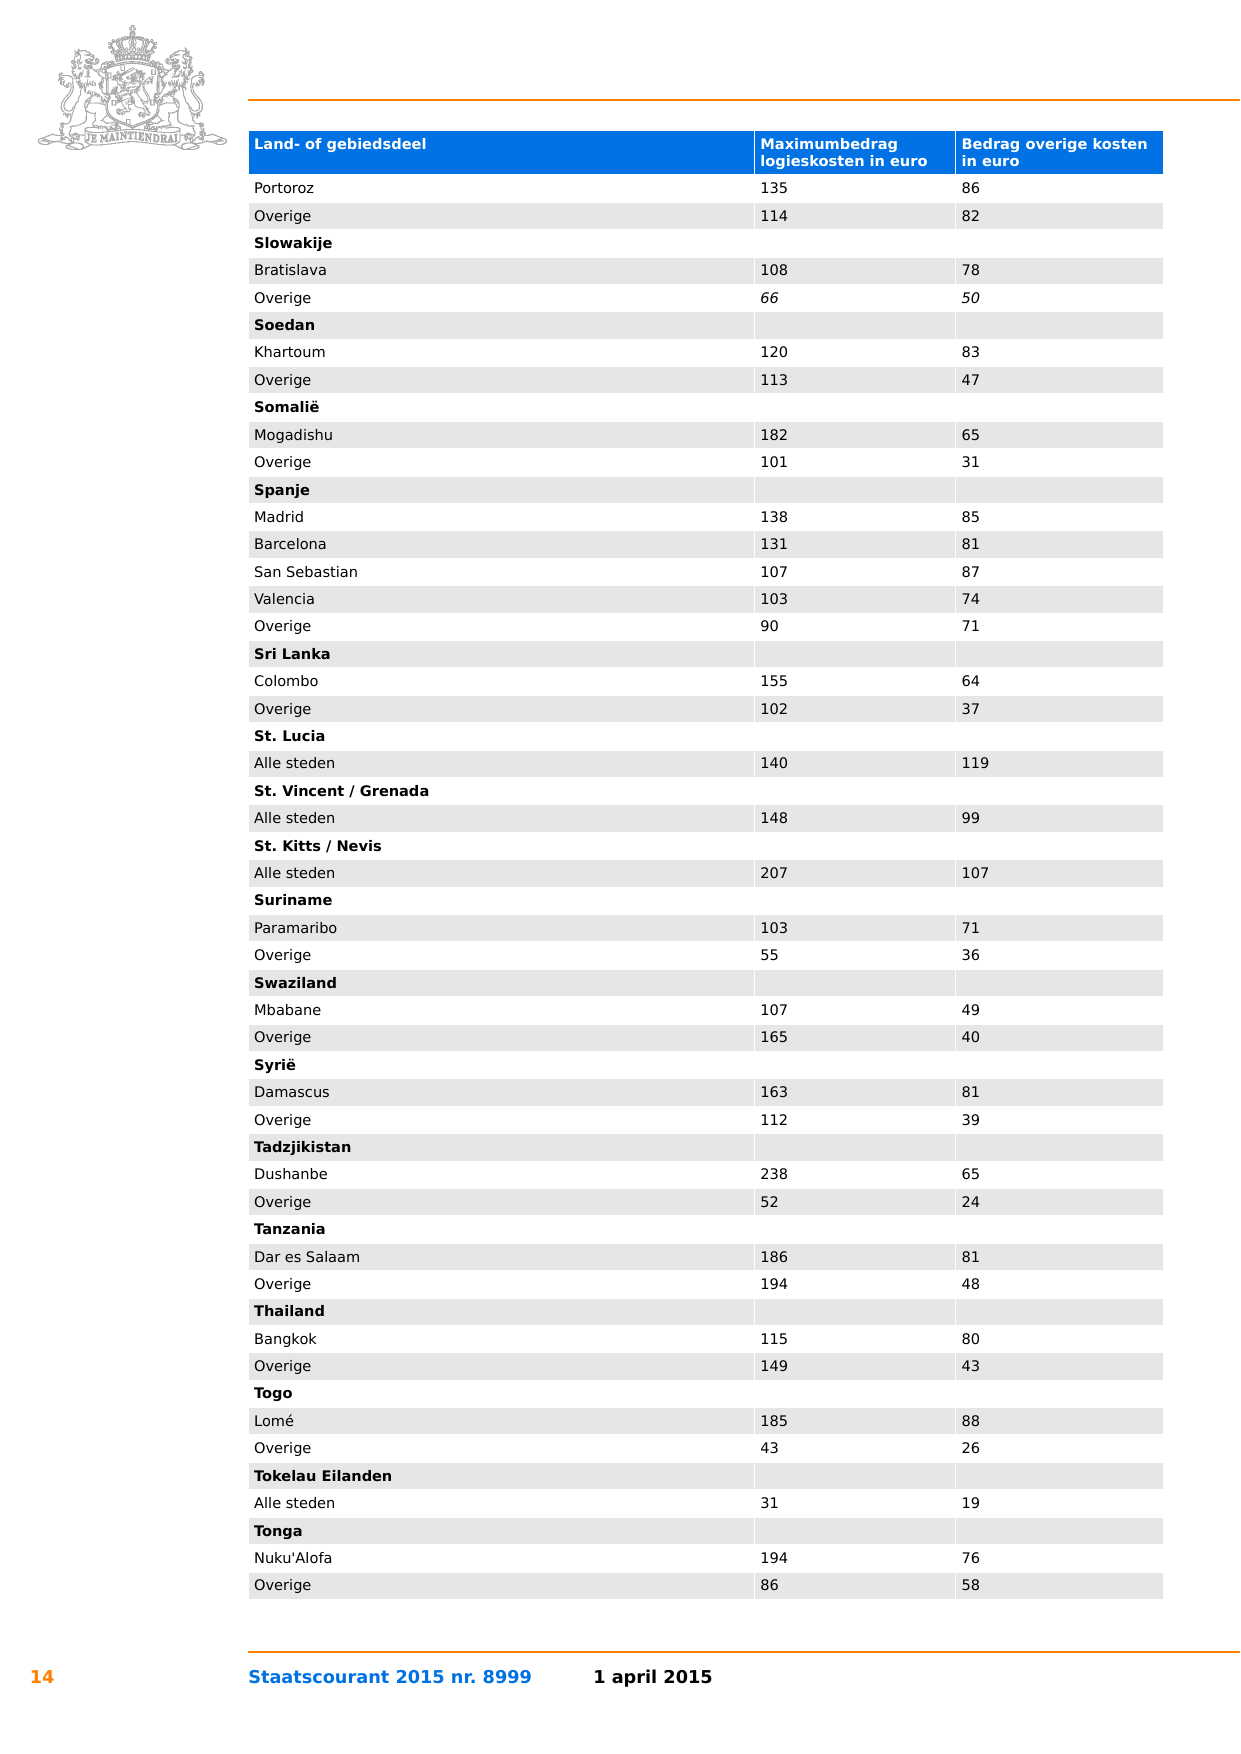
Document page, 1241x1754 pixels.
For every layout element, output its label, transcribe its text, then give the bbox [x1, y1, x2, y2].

table_cell [956, 1299, 1163, 1325]
table_cell 102 [755, 696, 955, 722]
table_cell [956, 395, 1163, 421]
table_cell Syrië [249, 1052, 754, 1078]
table_cell Suriname [249, 888, 754, 914]
table_cell 76 [956, 1545, 1163, 1571]
table_cell 82 [956, 203, 1163, 229]
table_cell Overige [249, 1353, 754, 1380]
table_cell Overige [249, 285, 754, 311]
table_cell [956, 641, 1163, 667]
table_cell 165 [755, 1025, 955, 1051]
table_cell 88 [956, 1408, 1163, 1434]
table_cell 39 [956, 1107, 1163, 1133]
table_cell 135 [755, 175, 955, 202]
table_cell [755, 1381, 955, 1407]
table_cell Mogadishu [249, 422, 754, 448]
table_cell 78 [956, 258, 1163, 284]
table_cell 26 [956, 1436, 1163, 1462]
table_cell Tonga [249, 1518, 754, 1544]
table_header Bedrag overige kosten in euro [956, 131, 1163, 174]
table_cell 138 [755, 504, 955, 530]
table_cell 194 [755, 1271, 955, 1297]
table_cell Overige [249, 1271, 754, 1297]
table_cell 120 [755, 340, 955, 366]
table_cell [956, 1052, 1163, 1078]
table_cell 43 [755, 1436, 955, 1462]
table_cell Bratislava [249, 258, 754, 284]
table_cell [755, 312, 955, 339]
table_header Maximumbedrag logieskosten in euro [755, 131, 955, 174]
table_cell St. Lucia [249, 723, 754, 749]
table_header Land- of gebiedsdeel [249, 131, 754, 174]
table_cell 140 [755, 751, 955, 777]
table_cell Dushanbe [249, 1162, 754, 1188]
table_cell [956, 723, 1163, 749]
table_cell Spanje [249, 477, 754, 503]
table_cell Tadzjikistan [249, 1134, 754, 1161]
table_cell 163 [755, 1079, 955, 1106]
table_cell 31 [956, 449, 1163, 476]
table_cell 52 [755, 1189, 955, 1215]
table_cell 108 [755, 258, 955, 284]
table_cell Madrid [249, 504, 754, 530]
table_cell [755, 1052, 955, 1078]
table_cell Overige [249, 203, 754, 229]
table_cell [755, 723, 955, 749]
table_cell Colombo [249, 669, 754, 695]
table_cell 148 [755, 805, 955, 832]
table_cell [956, 778, 1163, 804]
table_cell 113 [755, 367, 955, 393]
table_cell 85 [956, 504, 1163, 530]
table_cell Damascus [249, 1079, 754, 1106]
table_cell [956, 833, 1163, 859]
table_cell Overige [249, 1436, 754, 1462]
table_cell Tokelau Eilanden [249, 1463, 754, 1489]
table_cell 80 [956, 1326, 1163, 1352]
table_cell [956, 1518, 1163, 1544]
table_cell [755, 230, 955, 256]
table_cell [956, 1381, 1163, 1407]
table_cell 99 [956, 805, 1163, 832]
table_cell Swaziland [249, 970, 754, 996]
table_cell [755, 641, 955, 667]
table_cell [755, 1299, 955, 1325]
table_cell 112 [755, 1107, 955, 1133]
table_cell Lomé [249, 1408, 754, 1434]
table_cell Alle steden [249, 1490, 754, 1517]
table_cell 71 [956, 915, 1163, 941]
table_cell Thailand [249, 1299, 754, 1325]
table_cell Nuku'Alofa [249, 1545, 754, 1571]
table_cell 49 [956, 997, 1163, 1023]
table_cell [755, 970, 955, 996]
table_cell [956, 1134, 1163, 1161]
table_cell 101 [755, 449, 955, 476]
table_cell [755, 1518, 955, 1544]
table_cell Sri Lanka [249, 641, 754, 667]
table_cell [956, 1216, 1163, 1243]
table_cell San Sebastian [249, 559, 754, 585]
table_cell 81 [956, 1079, 1163, 1106]
table_cell Dar es Salaam [249, 1244, 754, 1270]
table_cell Soedan [249, 312, 754, 339]
table_cell [755, 395, 955, 421]
table_cell 87 [956, 559, 1163, 585]
table_cell [755, 1463, 955, 1489]
table_cell 182 [755, 422, 955, 448]
table_cell 131 [755, 531, 955, 558]
table_cell Overige [249, 1025, 754, 1051]
table_cell Tanzania [249, 1216, 754, 1243]
table_cell Somalië [249, 395, 754, 421]
table_cell Overige [249, 943, 754, 969]
table_cell 86 [956, 175, 1163, 202]
table_cell [755, 477, 955, 503]
table_cell [755, 888, 955, 914]
table_cell 103 [755, 915, 955, 941]
table_cell 155 [755, 669, 955, 695]
table_cell [956, 888, 1163, 914]
table_cell 74 [956, 586, 1163, 613]
table_cell 107 [755, 997, 955, 1023]
table_cell Overige [249, 1573, 754, 1599]
table_cell Alle steden [249, 805, 754, 832]
table_cell 47 [956, 367, 1163, 393]
table_cell St. Kitts / Nevis [249, 833, 754, 859]
table_cell Barcelona [249, 531, 754, 558]
table_cell 119 [956, 751, 1163, 777]
table_cell [956, 970, 1163, 996]
table_cell Overige [249, 367, 754, 393]
table_cell Bangkok [249, 1326, 754, 1352]
table_cell [755, 833, 955, 859]
table_cell Overige [249, 1107, 754, 1133]
table_cell 238 [755, 1162, 955, 1188]
table_cell Portoroz [249, 175, 754, 202]
table_cell [956, 312, 1163, 339]
table_cell Mbabane [249, 997, 754, 1023]
table_cell 186 [755, 1244, 955, 1270]
table_cell 103 [755, 586, 955, 613]
table_cell 31 [755, 1490, 955, 1517]
table_cell 19 [956, 1490, 1163, 1517]
table_cell Overige [249, 1189, 754, 1215]
picture [38, 25, 227, 150]
table_cell Slowakije [249, 230, 754, 256]
table_cell Alle steden [249, 860, 754, 887]
table_cell 107 [755, 559, 955, 585]
table_cell 81 [956, 531, 1163, 558]
table_cell Khartoum [249, 340, 754, 366]
table_cell 55 [755, 943, 955, 969]
table_cell 83 [956, 340, 1163, 366]
table_cell Paramaribo [249, 915, 754, 941]
table_cell [956, 477, 1163, 503]
table_cell Overige [249, 614, 754, 640]
table_cell [755, 1134, 955, 1161]
table_cell 107 [956, 860, 1163, 887]
table_cell 50 [956, 285, 1163, 311]
table_cell 114 [755, 203, 955, 229]
table_cell Togo [249, 1381, 754, 1407]
table_cell 207 [755, 860, 955, 887]
table_cell Overige [249, 696, 754, 722]
table_cell 24 [956, 1189, 1163, 1215]
table_cell [956, 230, 1163, 256]
table_cell [755, 1216, 955, 1243]
table_cell 48 [956, 1271, 1163, 1297]
table_cell [755, 778, 955, 804]
table_cell 90 [755, 614, 955, 640]
table_cell 37 [956, 696, 1163, 722]
table_cell 36 [956, 943, 1163, 969]
table_cell 64 [956, 669, 1163, 695]
table_cell 194 [755, 1545, 955, 1571]
table_cell Overige [249, 449, 754, 476]
table_cell [956, 1463, 1163, 1489]
table_cell Valencia [249, 586, 754, 613]
table_cell 149 [755, 1353, 955, 1380]
table_cell 86 [755, 1573, 955, 1599]
table_cell 40 [956, 1025, 1163, 1051]
table_cell 66 [755, 285, 955, 311]
table_cell St. Vincent / Grenada [249, 778, 754, 804]
table_cell Alle steden [249, 751, 754, 777]
table_cell 65 [956, 422, 1163, 448]
table_cell 58 [956, 1573, 1163, 1599]
table_cell 185 [755, 1408, 955, 1434]
table_cell 115 [755, 1326, 955, 1352]
table_cell 65 [956, 1162, 1163, 1188]
table_cell 81 [956, 1244, 1163, 1270]
table_cell 43 [956, 1353, 1163, 1380]
table_cell 71 [956, 614, 1163, 640]
